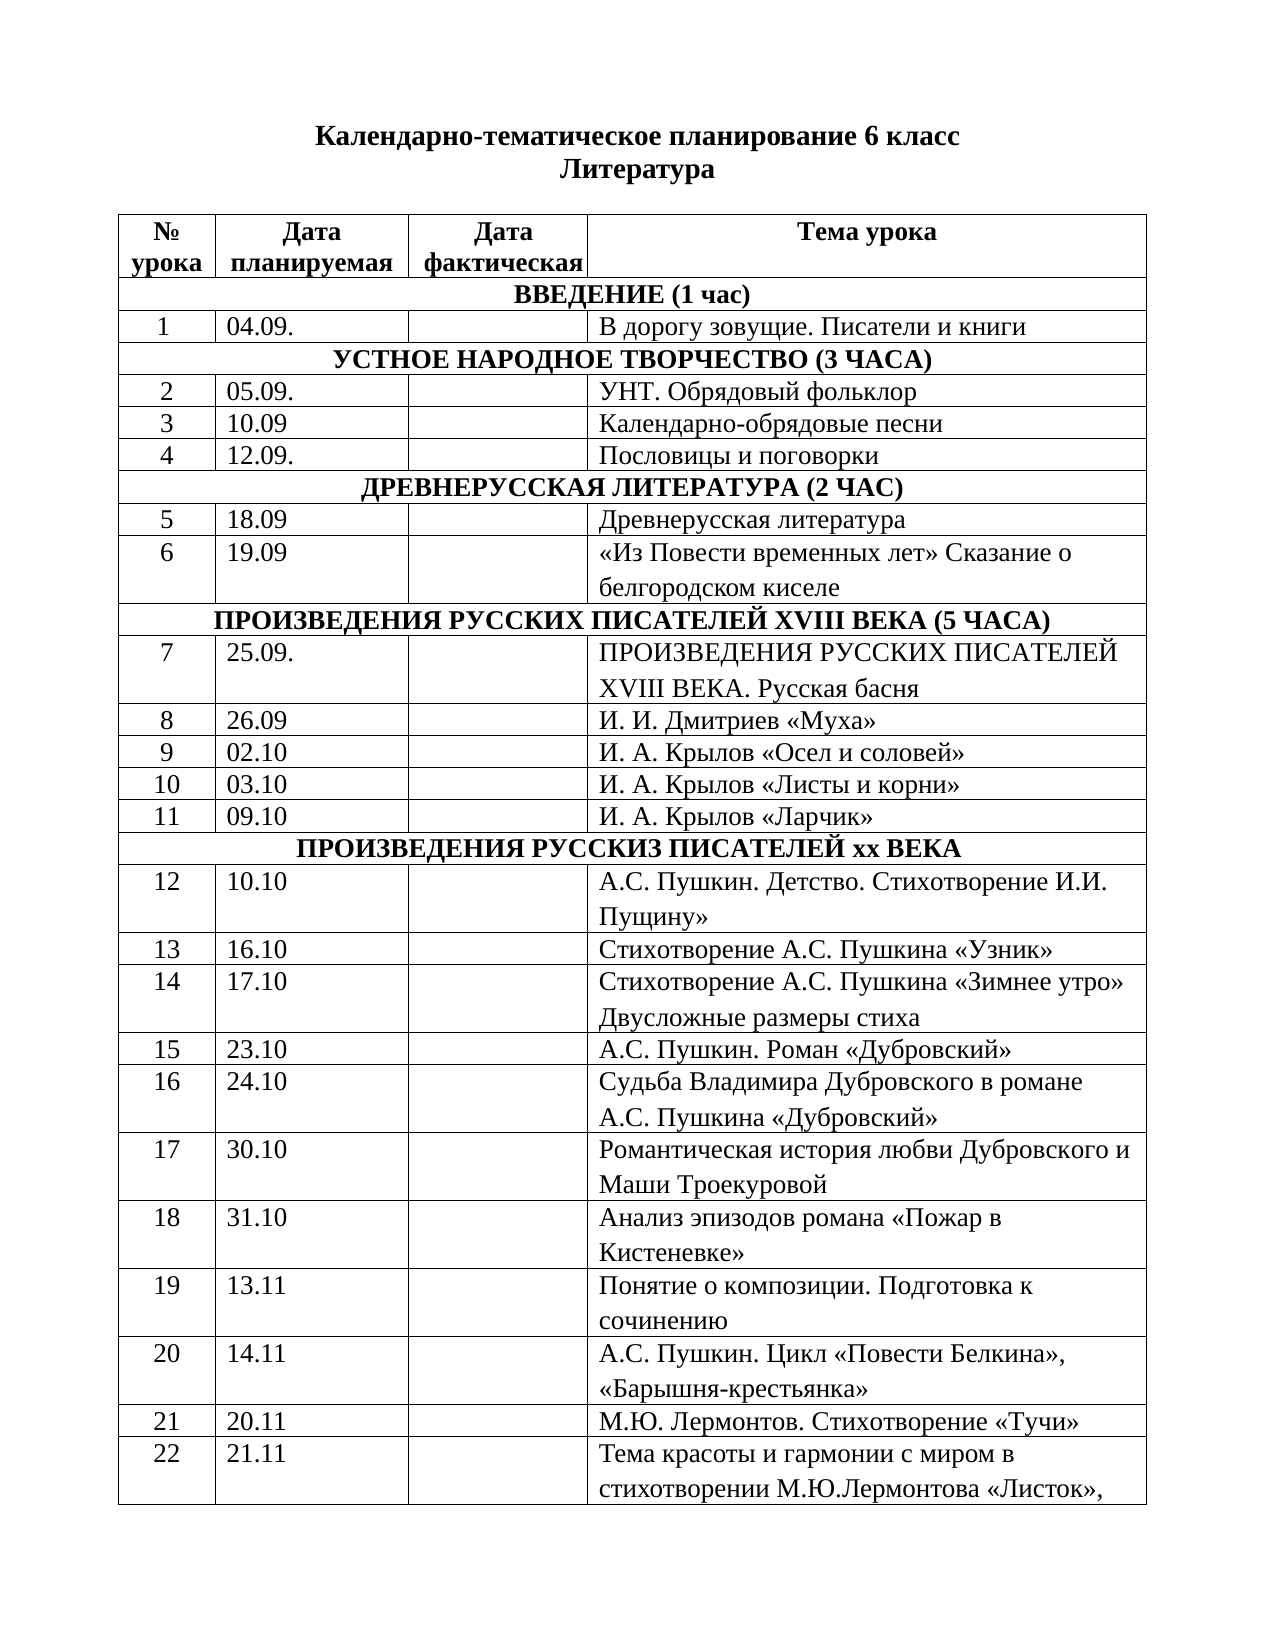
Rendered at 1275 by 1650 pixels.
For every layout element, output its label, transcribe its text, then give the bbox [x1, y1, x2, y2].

table_cell Судьба Владимира Дубровского в романе А.С. Пушкина «Дубровский» [588, 1065, 1146, 1132]
table_cell 4 [119, 439, 215, 470]
table_cell ПРОИЗВЕДЕНИЯ РУССКИХ ПИСАТЕЛЕЙ XVIII ВЕКА. Русская басня [588, 636, 1146, 703]
table_cell 16 [119, 1065, 215, 1132]
table_cell Романтическая история любви Дубровского и Маши Троекуровой [588, 1133, 1146, 1200]
table_cell И. А. Крылов «Листы и корни» [588, 768, 1146, 799]
table_cell А.С. Пушкин. Роман «Дубровский» [588, 1033, 1146, 1064]
table_cell 04.09. [216, 311, 408, 342]
table_cell [409, 1269, 587, 1336]
table_cell [409, 1033, 587, 1064]
table_cell 5 [119, 504, 215, 535]
table_cell 8 [119, 704, 215, 735]
table_cell Стихотворение А.С. Пушкина «Узник» [588, 933, 1146, 964]
table_cell Анализ эпизодов романа «Пожар в Кистеневке» [588, 1201, 1146, 1268]
table_cell 25.09. [216, 636, 408, 703]
table_cell [409, 536, 587, 603]
table_cell 23.10 [216, 1033, 408, 1064]
text Литература [118, 152, 1157, 185]
table_cell Тема красоты и гармонии с миром в стихотворении М.Ю.Лермонтова «Листок», [588, 1437, 1146, 1504]
table_cell 05.09. [216, 375, 408, 406]
table_header Дата планируемая [216, 215, 408, 277]
table_cell 20 [119, 1337, 215, 1403]
table_cell Древнерусская литература [588, 504, 1146, 535]
table_cell [409, 865, 587, 932]
table_cell 2 [119, 375, 215, 406]
table_cell А.С. Пушкин. Цикл «Повести Белкина», «Барышня-крестьянка» [588, 1337, 1146, 1403]
table_cell 03.10 [216, 768, 408, 799]
table_cell 10.10 [216, 865, 408, 932]
table_cell А.С. Пушкин. Детство. Стихотворение И.И. Пущину» [588, 865, 1146, 932]
table_cell 14 [119, 965, 215, 1032]
table_cell 09.10 [216, 800, 408, 832]
table_cell [409, 800, 587, 832]
table_cell И. И. Дмитриев «Муха» [588, 704, 1146, 735]
table_cell 18.09 [216, 504, 408, 535]
table_cell ДРЕВНЕРУССКАЯ ЛИТЕРАТУРА (2 ЧАС) [119, 471, 1146, 503]
table_cell 17.10 [216, 965, 408, 1032]
table_cell 20.11 [216, 1405, 408, 1436]
table_cell [409, 1405, 587, 1436]
table_cell 12.09. [216, 439, 408, 470]
table_cell 6 [119, 536, 215, 603]
table_cell [409, 439, 587, 470]
table_cell [409, 636, 587, 703]
table_cell 17 [119, 1133, 215, 1200]
table_cell 15 [119, 1033, 215, 1064]
table_cell [409, 1133, 587, 1200]
table_header Тема урока [588, 215, 1146, 277]
table_cell УСТНОЕ НАРОДНОЕ ТВОРЧЕСТВО (3 ЧАСА) [119, 343, 1146, 374]
table_cell 16.10 [216, 933, 408, 964]
table_cell 19.09 [216, 536, 408, 603]
table_cell [409, 407, 587, 438]
table_cell [409, 1337, 587, 1403]
table_cell 12 [119, 865, 215, 932]
table_cell Стихотворение А.С. Пушкина «Зимнее утро» Двусложные размеры стиха [588, 965, 1146, 1032]
table_cell 19 [119, 1269, 215, 1336]
table_cell Понятие о композиции. Подготовка к сочинению [588, 1269, 1146, 1336]
table_cell 13.11 [216, 1269, 408, 1336]
table_cell 26.09 [216, 704, 408, 735]
table_cell УНТ. Обрядовый фольклор [588, 375, 1146, 406]
table_cell [409, 311, 587, 342]
table_cell [409, 933, 587, 964]
table_cell [409, 965, 587, 1032]
table_cell [409, 375, 587, 406]
table_cell [409, 1437, 587, 1504]
table_cell 02.10 [216, 736, 408, 767]
table_cell [409, 736, 587, 767]
table_cell 22 [119, 1437, 215, 1504]
table_cell 21 [119, 1405, 215, 1436]
table_cell 31.10 [216, 1201, 408, 1268]
table_cell М.Ю. Лермонтов. Стихотворение «Тучи» [588, 1405, 1146, 1436]
table_cell 10 [119, 768, 215, 799]
table_cell 30.10 [216, 1133, 408, 1200]
table_cell [409, 1065, 587, 1132]
table_cell ПРОИЗВЕДЕНИЯ РУССКИЗ ПИСАТЕЛЕЙ xx ВЕКА [119, 833, 1146, 864]
table_header № урока [119, 215, 215, 277]
table_cell 21.11 [216, 1437, 408, 1504]
table_cell И. А. Крылов «Ларчик» [588, 800, 1146, 832]
text Календарно-тематическое планирование 6 класс [118, 118, 1157, 152]
table_header Дата фактическая [409, 215, 587, 277]
table_cell [409, 504, 587, 535]
table_cell 9 [119, 736, 215, 767]
table_cell [409, 704, 587, 735]
table_cell Пословицы и поговорки [588, 439, 1146, 470]
table_cell [409, 768, 587, 799]
table_cell 11 [119, 800, 215, 832]
table_cell ВВЕДЕНИЕ (1 час) [119, 278, 1146, 309]
table_cell 24.10 [216, 1065, 408, 1132]
table_cell 10.09 [216, 407, 408, 438]
table_cell 14.11 [216, 1337, 408, 1403]
table_cell 7 [119, 636, 215, 703]
table_cell «Из Повести временных лет» Сказание о белгородском киселе [588, 536, 1146, 603]
table_cell Календарно-обрядовые песни [588, 407, 1146, 438]
table_cell И. А. Крылов «Осел и соловей» [588, 736, 1146, 767]
table_cell 1 [119, 311, 215, 342]
table_cell 13 [119, 933, 215, 964]
table_cell В дорогу зовущие. Писатели и книги [588, 311, 1146, 342]
table_cell [409, 1201, 587, 1268]
table_cell 18 [119, 1201, 215, 1268]
table_cell ПРОИЗВЕДЕНИЯ РУССКИХ ПИСАТЕЛЕЙ XVIII ВЕКА (5 ЧАСА) [119, 604, 1146, 635]
table_cell 3 [119, 407, 215, 438]
